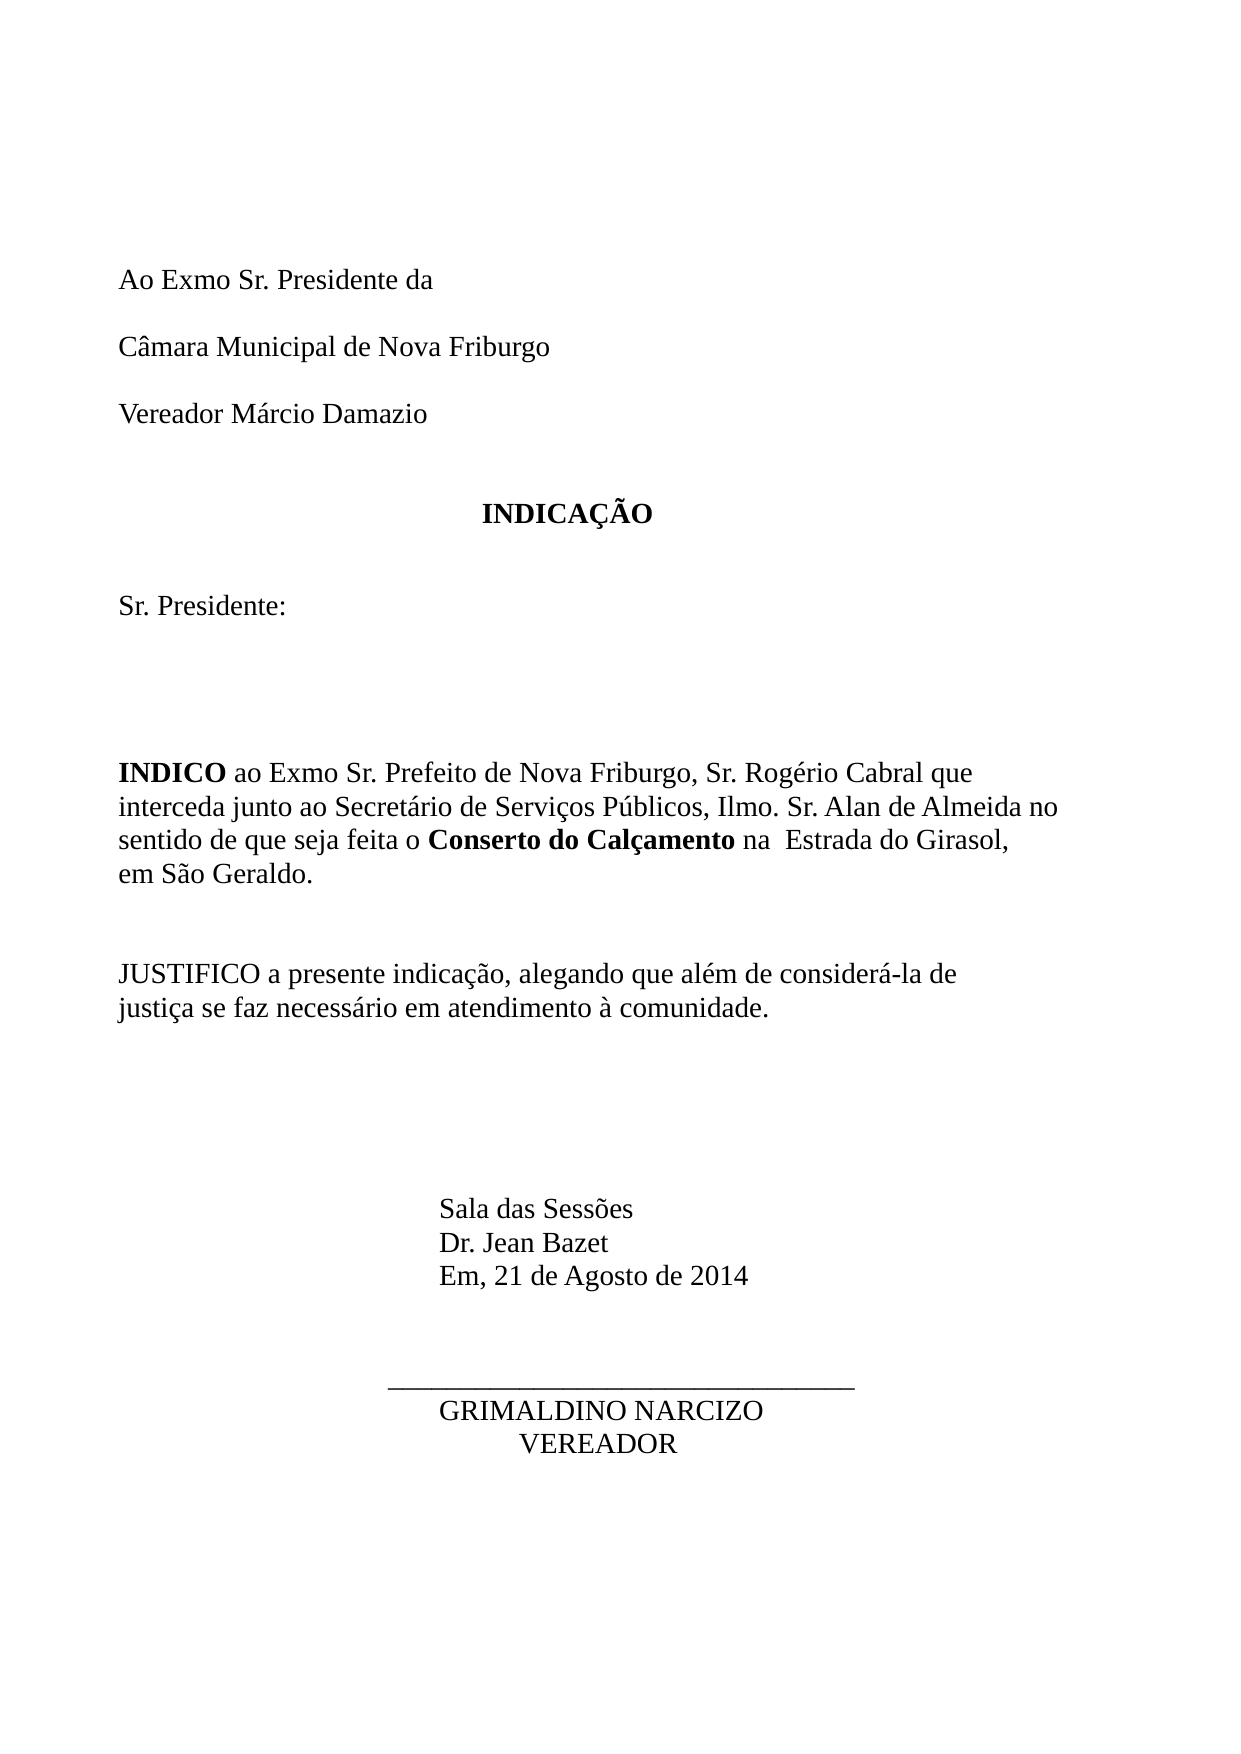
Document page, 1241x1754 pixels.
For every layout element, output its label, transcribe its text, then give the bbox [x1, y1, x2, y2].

text interceda junto ao Secretário de Serviços Públicos, Ilmo. Sr. Alan de Almeida no [118, 789, 1122, 822]
text sentido de que seja feita o Conserto do Calçamento na Estrada do Girasol, [118, 822, 1122, 856]
text ________________________________ [118, 1359, 1122, 1393]
text Ao Exmo Sr. Presidente da [118, 262, 1122, 295]
text em São Geraldo. [118, 856, 1122, 889]
text Câmara Municipal de Nova Friburgo [118, 329, 1122, 362]
text Em, 21 de Agosto de 2014 [118, 1258, 1122, 1292]
text VEREADOR [118, 1426, 1122, 1460]
text Dr. Jean Bazet [118, 1225, 1122, 1258]
text justiça se faz necessário em atendimento à comunidade. [118, 990, 1122, 1024]
text INDICO ao Exmo Sr. Prefeito de Nova Friburgo, Sr. Rogério Cabral que [118, 755, 1122, 789]
text Sala das Sessões [118, 1191, 1122, 1225]
text JUSTIFICO a presente indicação, alegando que além de considerá-la de [118, 957, 1122, 990]
text GRIMALDINO NARCIZO [118, 1393, 1122, 1426]
text Vereador Márcio Damazio [118, 396, 1122, 429]
text Sr. Presidente: [118, 588, 1122, 621]
text INDICAÇÃO [118, 497, 1122, 530]
